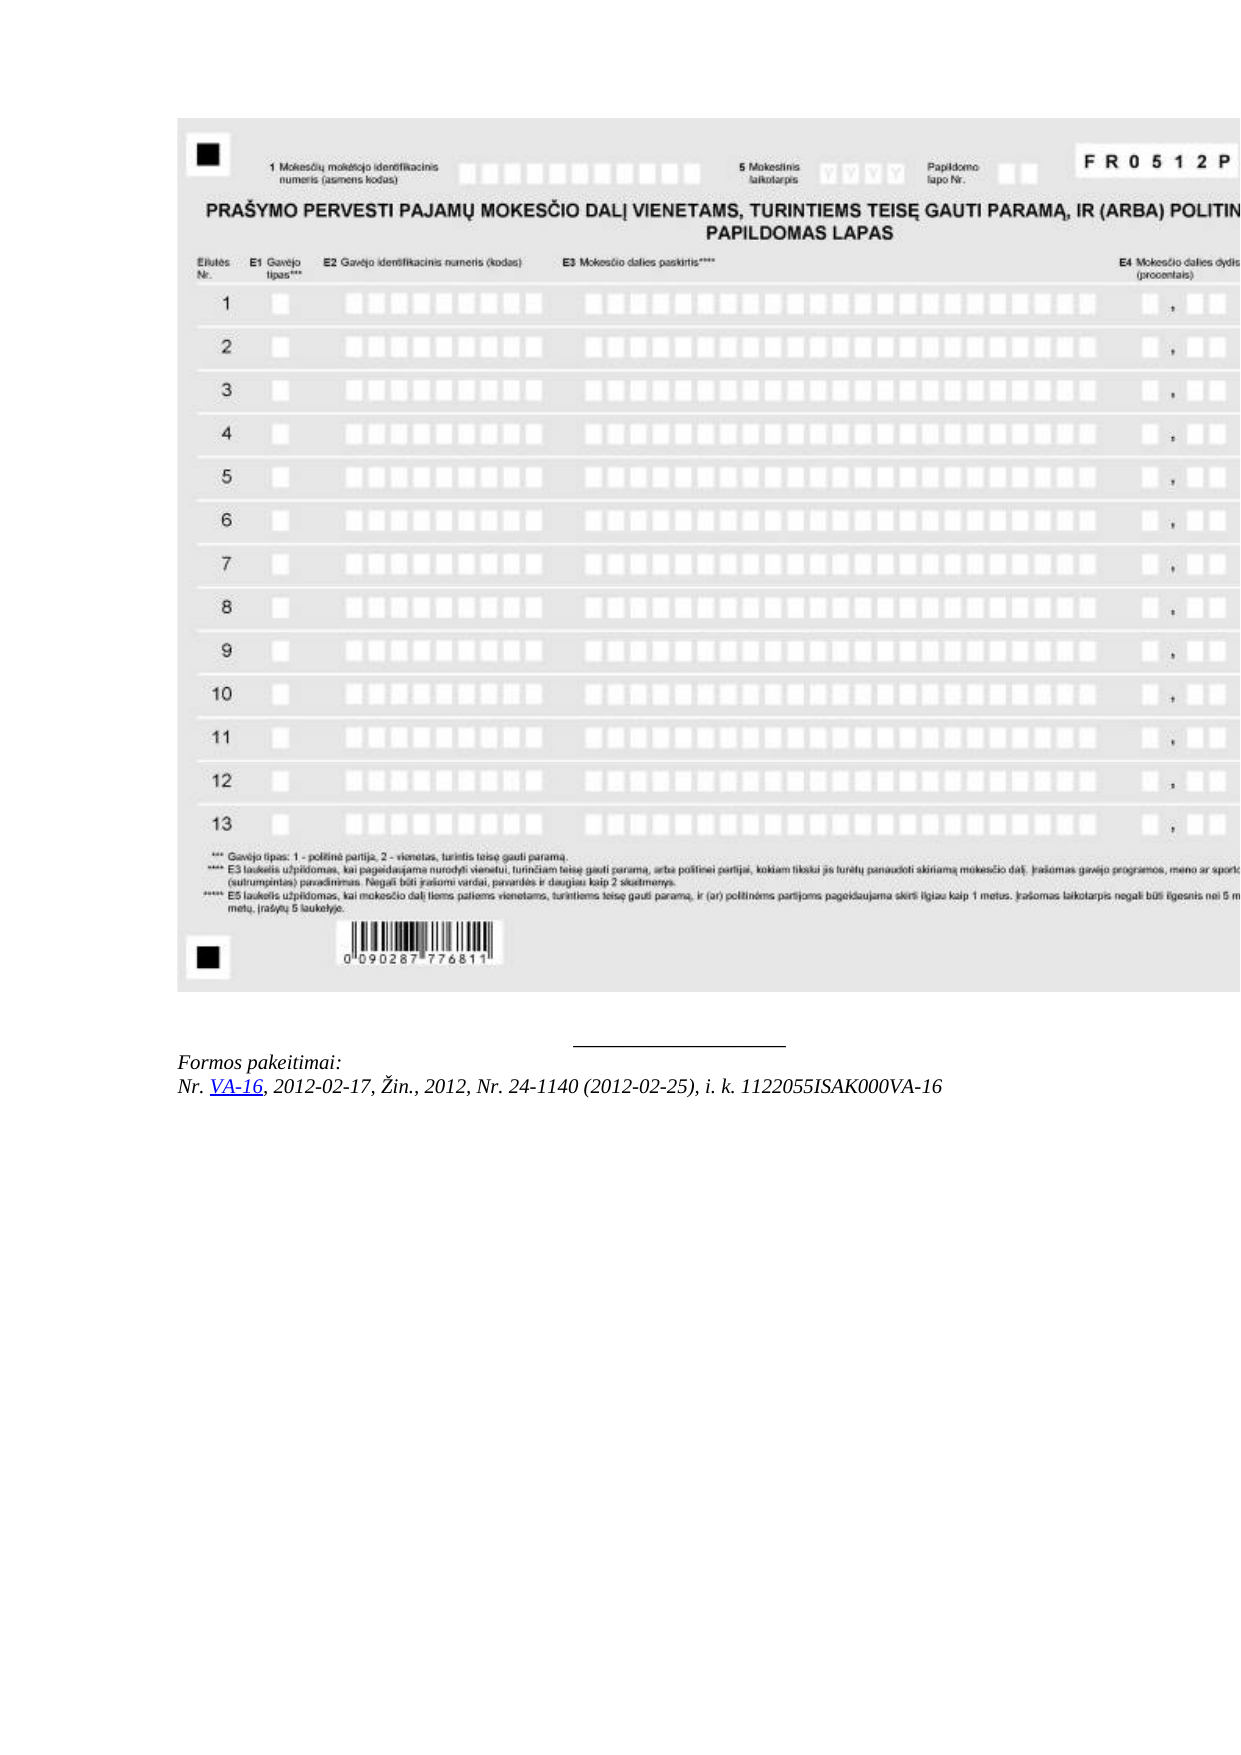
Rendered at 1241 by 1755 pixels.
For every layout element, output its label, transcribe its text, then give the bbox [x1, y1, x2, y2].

text Formos pakeitimai: [177, 1049, 1181, 1074]
text Nr. VA-16, 2012-02-17, Žin., 2012, Nr. 24-1140 (2012-02-25), i. k. 1122055ISAK000VA-16 [177, 1074, 1181, 1098]
text _________________ [177, 1021, 1181, 1049]
